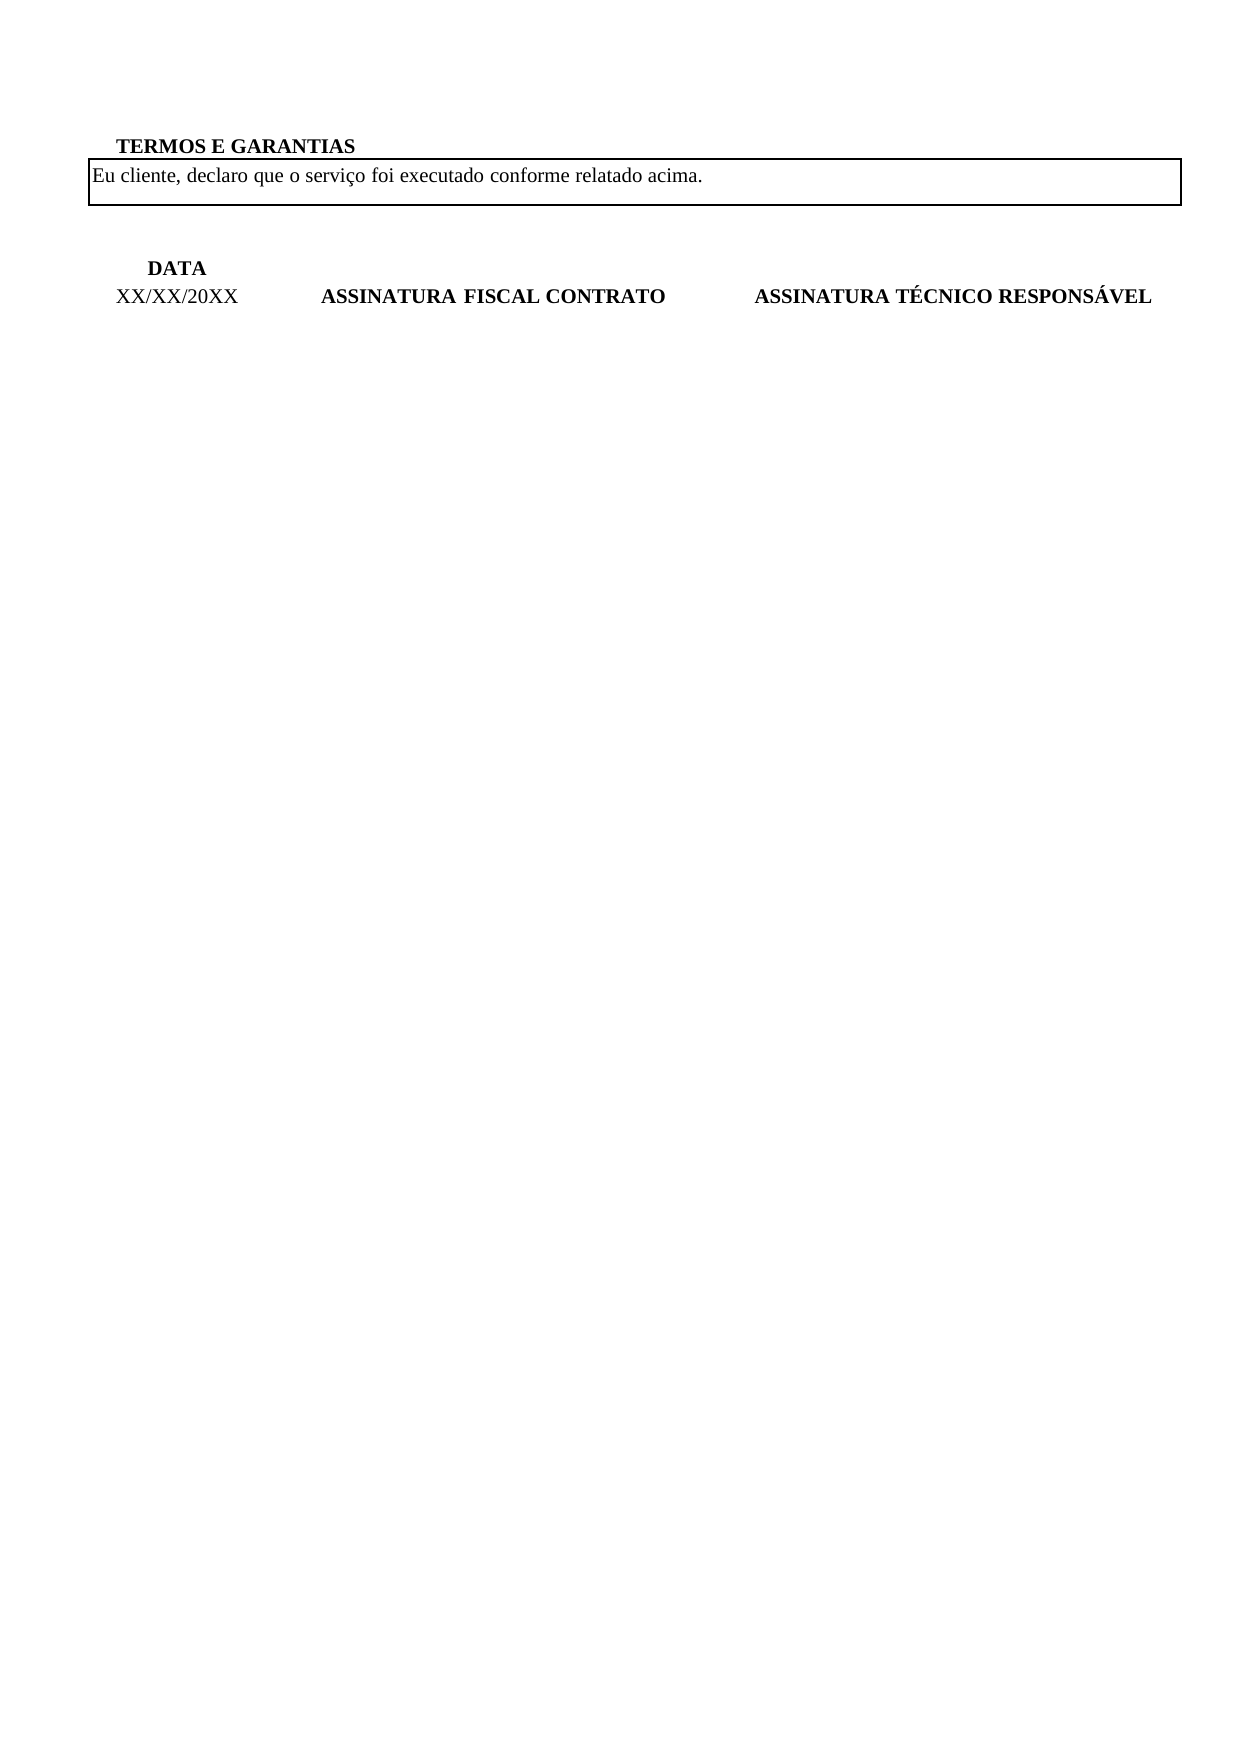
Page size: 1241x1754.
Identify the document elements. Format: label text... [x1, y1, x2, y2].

table_header Eu cliente, declaro que o serviço foi executado conforme relatado acima. [90, 160, 1180, 204]
table_cell ASSINATURA FISCAL CONTRATO [261, 280, 721, 308]
table_cell XX/XX/20XX [89, 280, 261, 308]
table_header DATA [89, 253, 261, 280]
table_header [721, 253, 1181, 280]
subtitle TERMOS E GARANTIAS [116, 134, 1181, 158]
table_cell ASSINATURA TÉCNICO RESPONSÁVEL [721, 280, 1181, 308]
table_header [261, 253, 721, 280]
